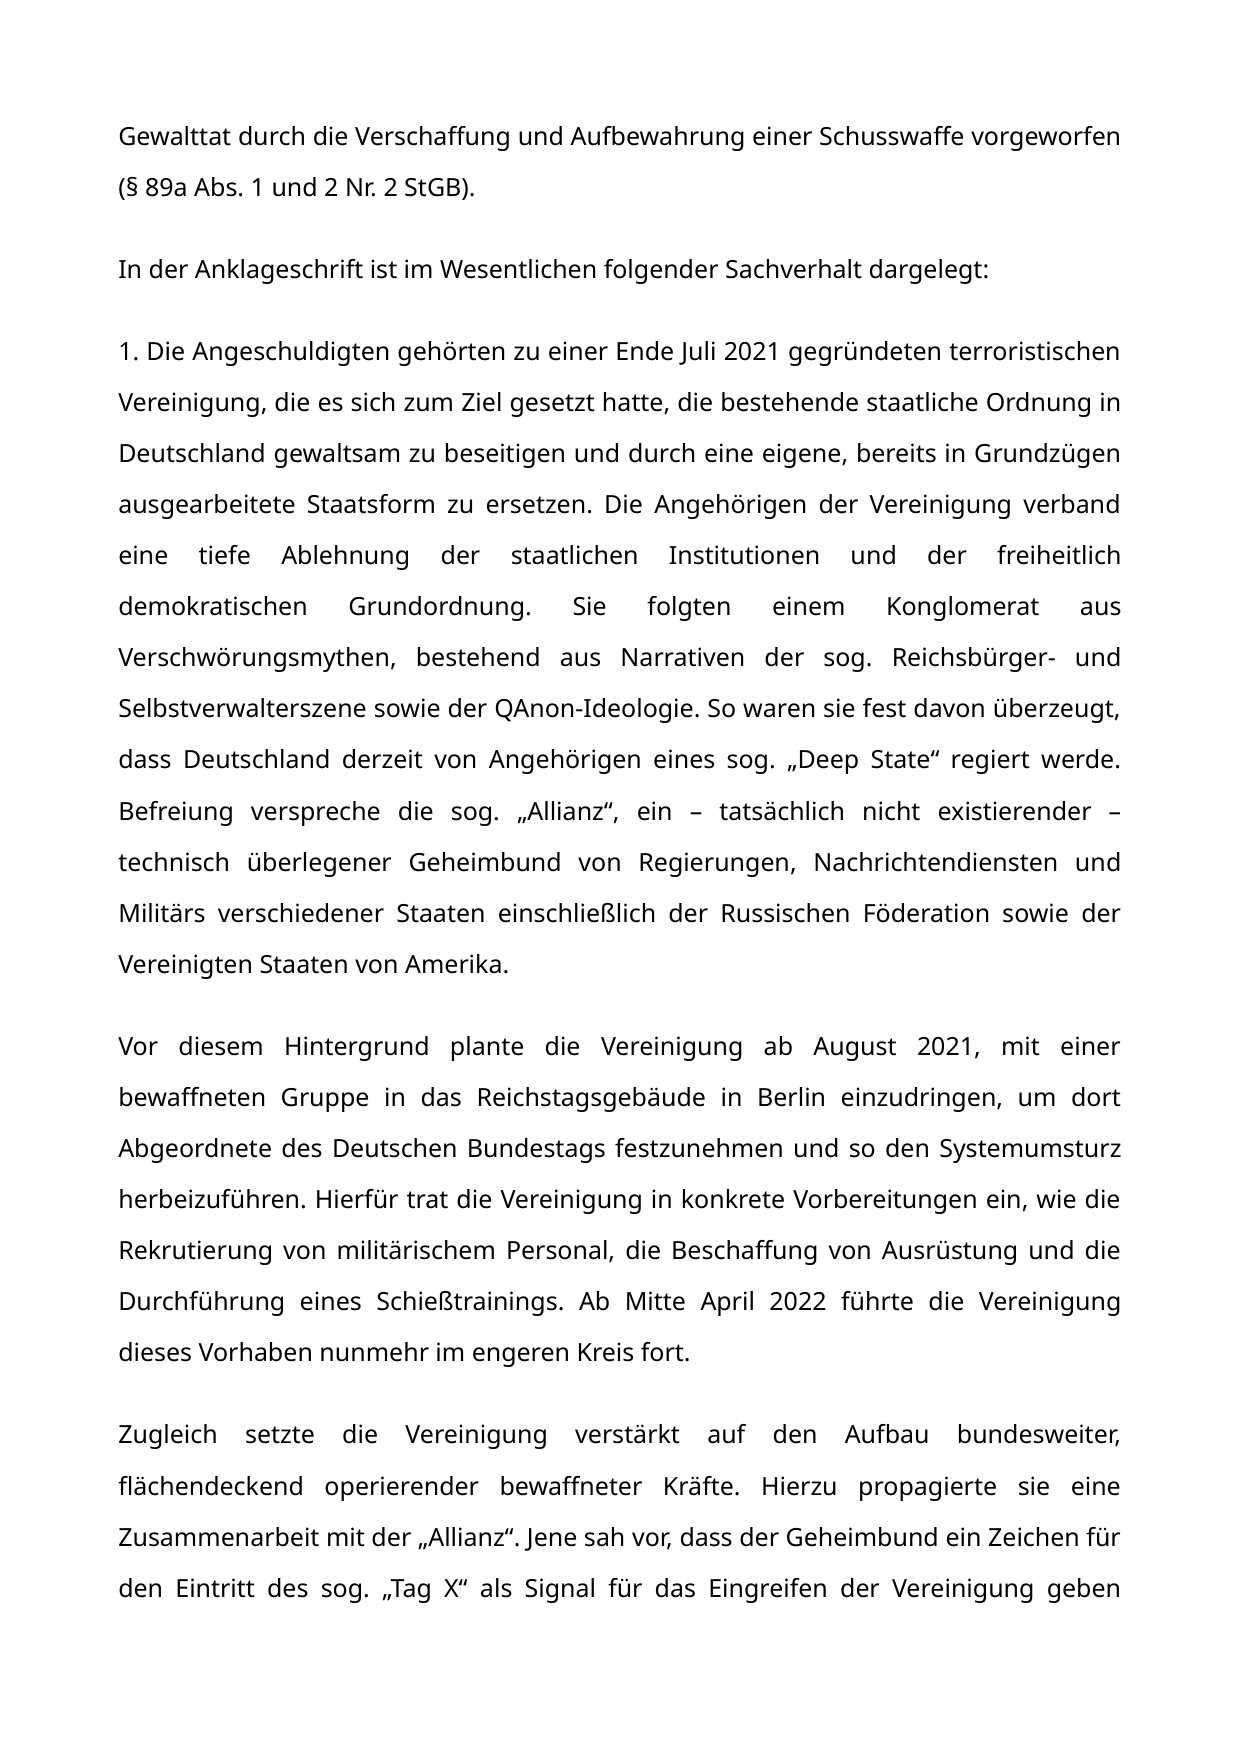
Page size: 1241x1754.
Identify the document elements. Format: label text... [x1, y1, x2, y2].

text In der Anklageschrift ist im Wesentlichen folgender Sachverhalt dargelegt: [118, 251, 1122, 286]
text Vor diesem Hintergrund plante die Vereinigung ab August 2021, mit einer bewaffneten Gruppe in das Reichstagsgebäude in Berlin einzudringen, um dort Abgeordnete des Deutschen Bundestags festzunehmen und so den Systemumsturz herbeizuführen. Hierfür trat die Vereinigung in konkrete Vorbereitungen ein, wie die Rekrutierung von militärischem Personal, die Beschaffung von Ausrüstung und die Durchführung eines Schießtrainings. Ab Mitte April 2022 führte die Vereinigung dieses Vorhaben nunmehr im engeren Kreis fort. [118, 1028, 1122, 1369]
text 1. Die Angeschuldigten gehörten zu einer Ende Juli 2021 gegründeten terroristischen Vereinigung, die es sich zum Ziel gesetzt hatte, die bestehende staatliche Ordnung in Deutschland gewaltsam zu beseitigen und durch eine eigene, bereits in Grundzügen ausgearbeitete Staatsform zu ersetzen. Die Angehörigen der Vereinigung verband eine tiefe Ablehnung der staatlichen Institutionen und der freiheitlich demokratischen Grundordnung. Sie folgten einem Konglomerat aus Verschwörungsmythen, bestehend aus Narrativen der sog. Reichsbürger- und Selbstverwalterszene sowie der QAnon-Ideologie. So waren sie fest davon überzeugt, dass Deutschland derzeit von Angehörigen eines sog. „Deep State“ regiert werde. Befreiung verspreche die sog. „Allianz“, ein – tatsächlich nicht existierender – technisch überlegener Geheimbund von Regierungen, Nachrichtendiensten und Militärs verschiedener Staaten einschließlich der Russischen Föderation sowie der Vereinigten Staaten von Amerika. [118, 334, 1122, 980]
text Gewalttat durch die Verschaffung und Aufbewahrung einer Schusswaffe vorgeworfen (§ 89a Abs. 1 und 2 Nr. 2 StGB). [118, 118, 1122, 203]
text Zugleich setzte die Vereinigung verstärkt auf den Aufbau bundesweiter, flächendeckend operierender bewaffneter Kräfte. Hierzu propagierte sie eine Zusammenarbeit mit der „Allianz“. Jene sah vor, dass der Geheimbund ein Zeichen für den Eintritt des sog. „Tag X“ als Signal für das Eingreifen der Vereinigung geben [118, 1417, 1122, 1604]
